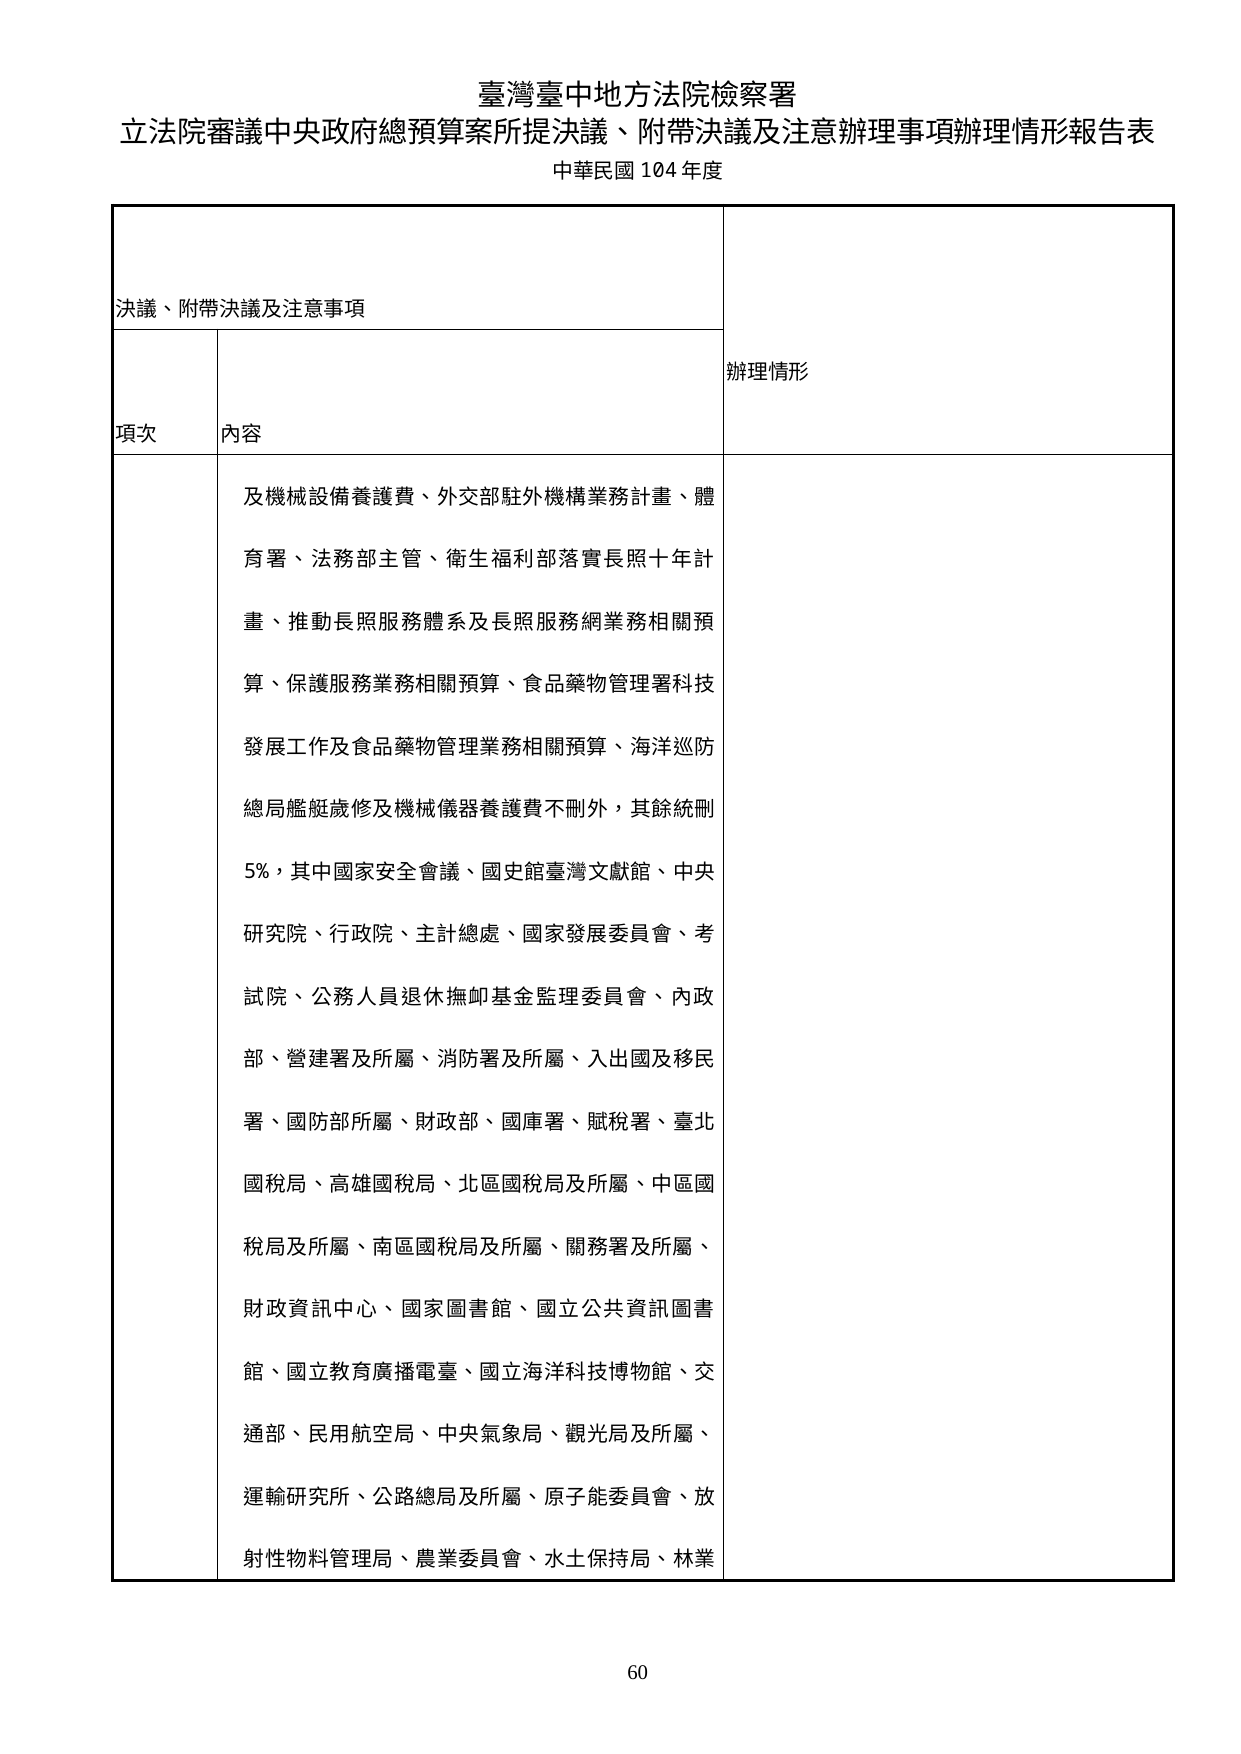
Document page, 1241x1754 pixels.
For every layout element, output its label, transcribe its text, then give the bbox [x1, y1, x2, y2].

table_cell 內容 [218, 330, 723, 453]
table_header 辦理情形 [724, 207, 1172, 453]
table_cell 及機械設備養護費、外交部駐外機構業務計畫、體育署、法務部主管、衛生福利部落實長照十年計畫、推動長照服務體系及長照服務網業務相關預算、保護服務業務相關預算、食品藥物管理署科技發展工作及食品藥物管理業務相關預算、海洋巡防總局艦艇歲修及機械儀器養護費不刪外，其餘統刪5%，其中國家安全會議、國史館臺灣文獻館、中央研究院、行政院、主計總處、國家發展委員會、考試院、公務人員退休撫卹基金監理委員會、內政部、營建署及所屬、消防署及所屬、入出國及移民署、國防部所屬、財政部、國庫署、賦稅署、臺北國稅局、高雄國稅局、北區國稅局及所屬、中區國稅局及所屬、南區國稅局及所屬、關務署及所屬、財政資訊中心、國家圖書館、國立公共資訊圖書館、國立教育廣播電臺、國立海洋科技博物館、交通部、民用航空局、中央氣象局、觀光局及所屬、運輸研究所、公路總局及所屬、原子能委員會、放射性物料管理局、農業委員會、水土保持局、林業 [218, 455, 723, 1578]
table_header 決議、附帶決議及注意事項 [114, 207, 723, 328]
table_cell [114, 455, 217, 1578]
table_cell [724, 455, 1172, 1578]
table_cell 項次 [114, 330, 217, 453]
